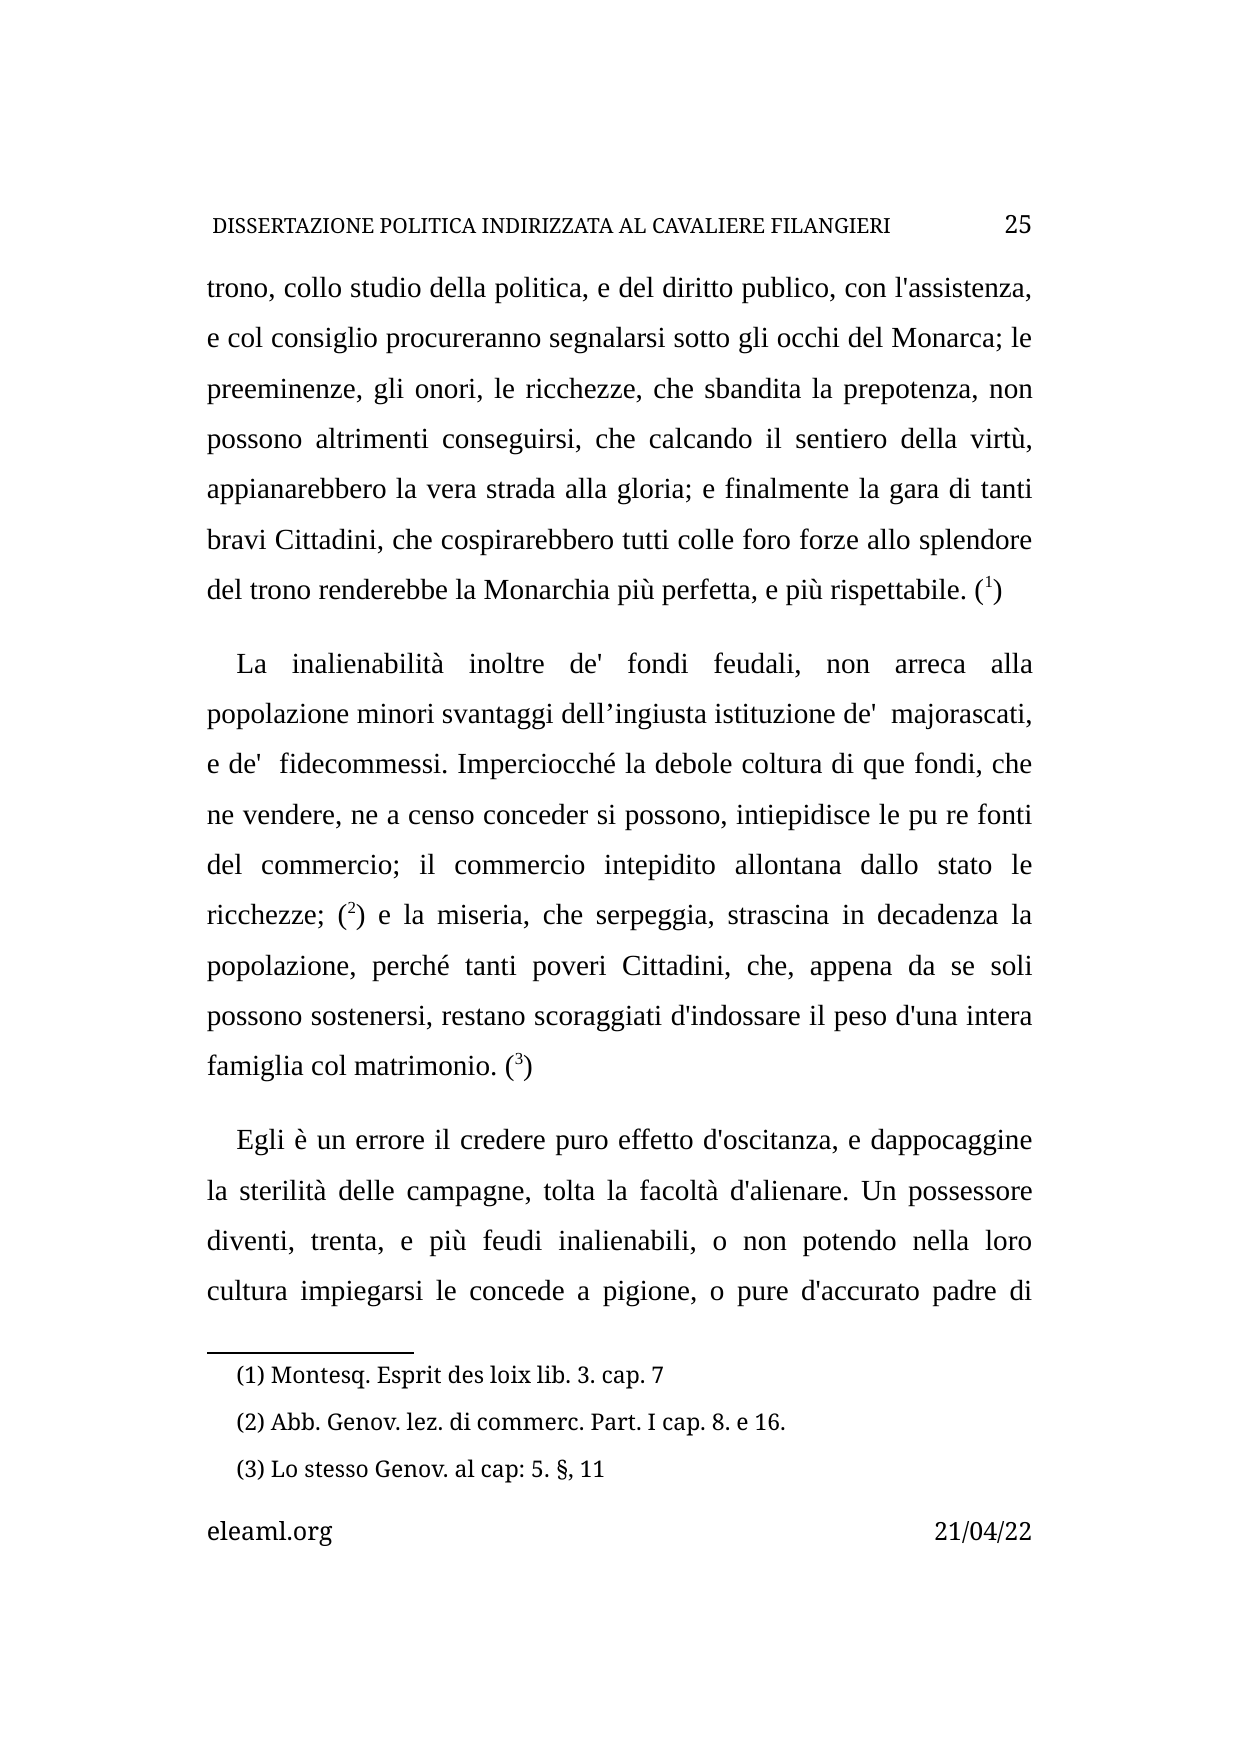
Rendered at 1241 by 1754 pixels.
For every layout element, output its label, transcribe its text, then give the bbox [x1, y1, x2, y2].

text Montesq. Esprit des loix lib. 3. cap. 7 [207, 1359, 1033, 1390]
text Abb. Genov. lez. di commerc. Part. I cap. 8. e 16. [207, 1406, 1033, 1437]
text Lo stesso Genov. al cap: 5. §, 11 [207, 1452, 1033, 1484]
text Egli è un errore il credere puro effetto d'oscitanza, e dappocaggine la sterilità delle campagne, tolta la facoltà d'alienare. Un possessore diventi, trenta, e più feudi inalienabili, o non potendo nella loro cultura impiegarsi le concede a pigione, o pure d'accurato padre di [207, 1122, 1033, 1307]
text La inalienabilità inoltre de' fondi feudali, non arreca alla popolazione minori svantaggi dell’ingiusta istituzione de' majorascati, e de' fidecommessi. Imperciocché la debole coltura di que fondi, che ne vendere, ne a censo conceder si possono, intiepidisce le pu re fonti del commercio; il commercio intepidito allontana dallo stato le ricchezze; () e la miseria, che serpeggia, strascina in decadenza la popolazione, perché tanti poveri Cittadini, che, appena da se soli possono sostenersi, restano scoraggiati d'indossare il peso d'una intera famiglia col matrimonio. () [207, 646, 1033, 1082]
text trono, collo studio della politica, e del diritto publico, con l'assistenza, e col consiglio procureranno segnalarsi sotto gli occhi del Monarca; le preeminenze, gli onori, le ricchezze, che sbandita la prepotenza, non possono altrimenti conseguirsi, che calcando il sentiero della virtù, appianarebbero la vera strada alla gloria; e finalmente la gara di tanti bravi Cittadini, che cospirarebbero tutti colle foro forze allo splendore del trono renderebbe la Monarchia più perfetta, e più rispettabile. () [207, 270, 1033, 606]
